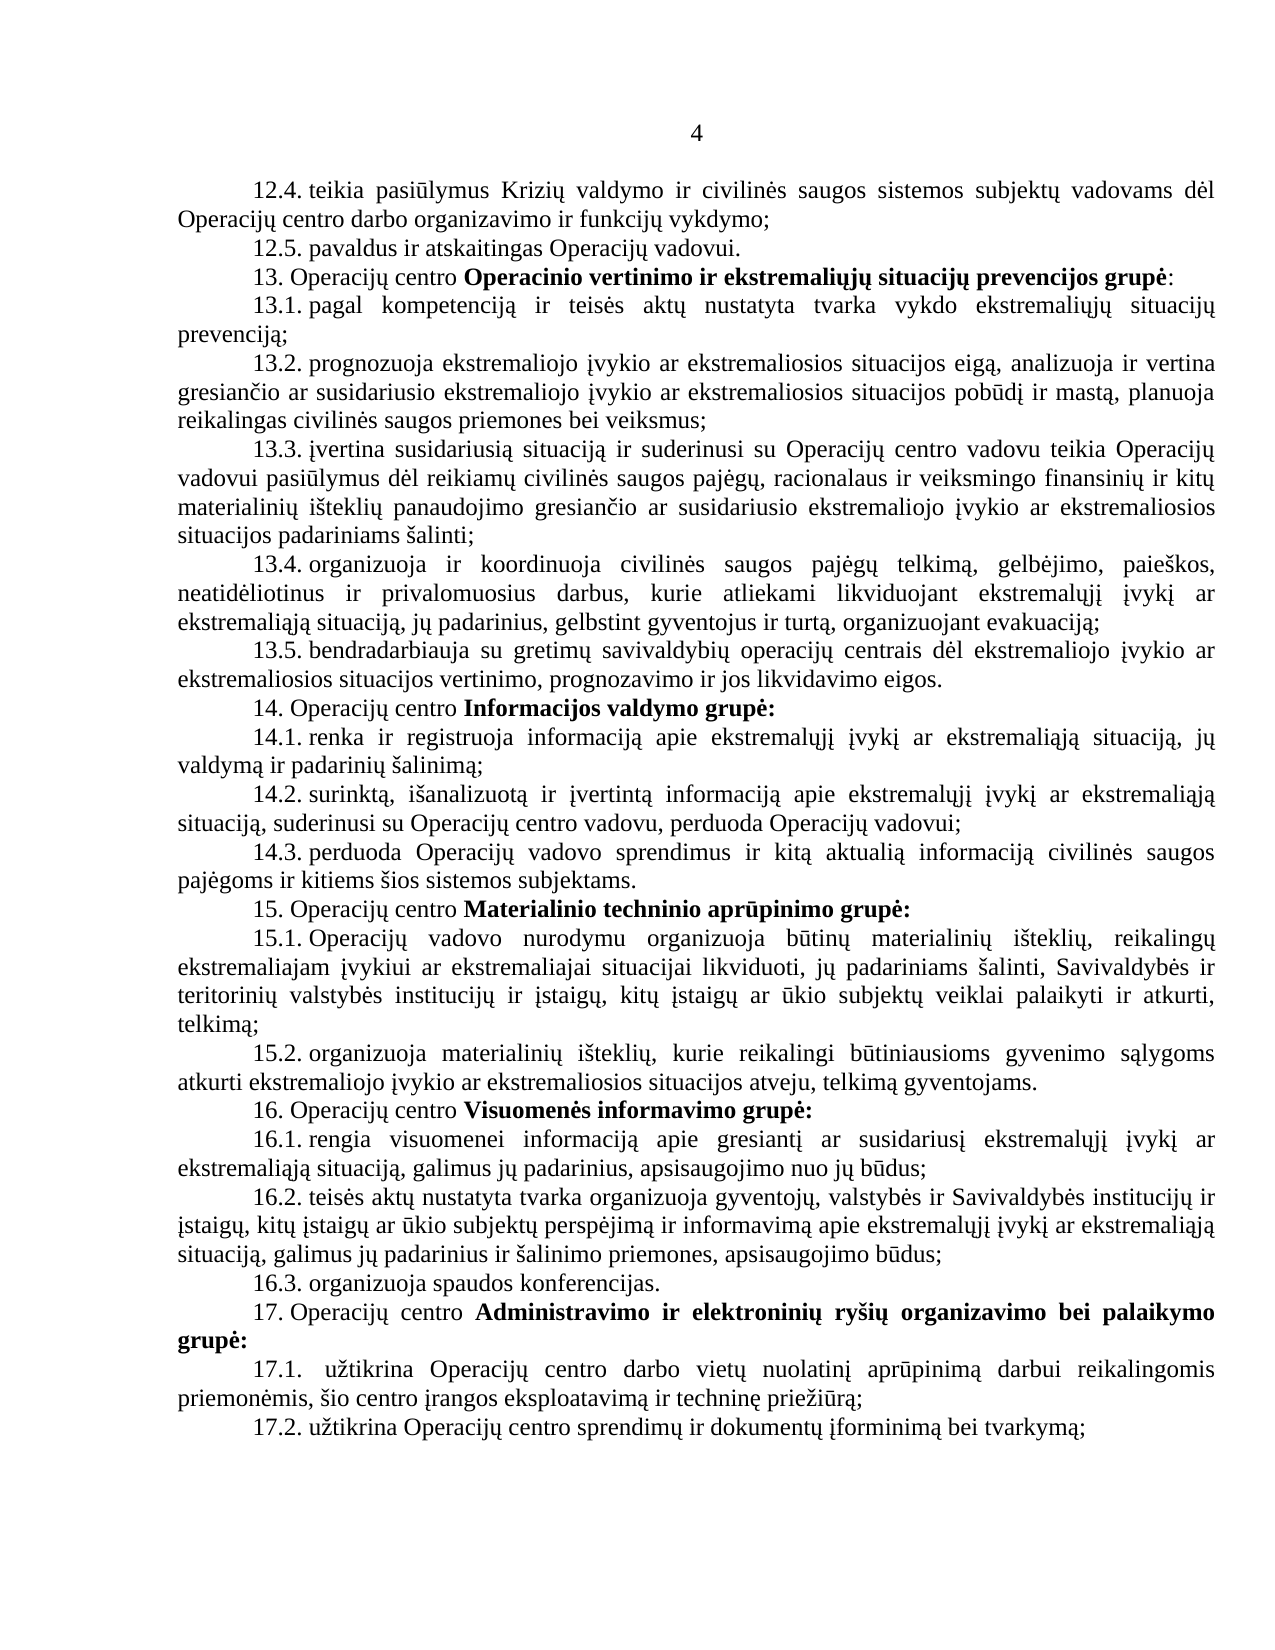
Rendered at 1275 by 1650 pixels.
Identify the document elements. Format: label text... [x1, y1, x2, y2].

text 16.1. rengia visuomenei informaciją apie gresiantį ar susidariusį ekstremalųjį įvykį ar ekstremaliąją situaciją, galimus jų padarinius, apsisaugojimo nuo jų būdus; [177, 1124, 1216, 1182]
text 13.5. bendradarbiauja su gretimų savivaldybių operacijų centrais dėl ekstremaliojo įvykio ar ekstremaliosios situacijos vertinimo, prognozavimo ir jos likvidavimo eigos. [177, 636, 1216, 693]
text 16. Operacijų centro Visuomenės informavimo grupė: [252, 1096, 1216, 1124]
text 16.3. organizuoja spaudos konferencijas. [177, 1268, 1216, 1297]
text 13. Operacijų centro Operacinio vertinimo ir ekstremaliųjų situacijų prevencijos grupė: [252, 262, 1216, 291]
text 15.1. Operacijų vadovo nurodymu organizuoja būtinų materialinių išteklių, reikalingų ekstremaliajam įvykiui ar ekstremaliajai situacijai likviduoti, jų padariniams šalinti, Savivaldybės ir teritorinių valstybės institucijų ir įstaigų, kitų įstaigų ar ūkio subjektų veiklai palaikyti ir atkurti, telkimą; [177, 923, 1216, 1038]
text 17.1. užtikrina Operacijų centro darbo vietų nuolatinį aprūpinimą darbui reikalingomis priemonėmis, šio centro įrangos eksploatavimą ir techninę priežiūrą; [177, 1354, 1216, 1412]
text 13.3. įvertina susidariusią situaciją ir suderinusi su Operacijų centro vadovu teikia Operacijų vadovui pasiūlymus dėl reikiamų civilinės saugos pajėgų, racionalaus ir veiksmingo finansinių ir kitų materialinių išteklių panaudojimo gresiančio ar susidariusio ekstremaliojo įvykio ar ekstremaliosios situacijos padariniams šalinti; [177, 434, 1216, 549]
text 13.2. prognozuoja ekstremaliojo įvykio ar ekstremaliosios situacijos eigą, analizuoja ir vertina gresiančio ar susidariusio ekstremaliojo įvykio ar ekstremaliosios situacijos pobūdį ir mastą, planuoja reikalingas civilinės saugos priemones bei veiksmus; [177, 348, 1216, 434]
text 12.5. pavaldus ir atskaitingas Operacijų vadovui. [177, 233, 1216, 262]
text 15. Operacijų centro Materialinio techninio aprūpinimo grupė: [252, 894, 1216, 923]
text 13.1. pagal kompetenciją ir teisės aktų nustatyta tvarka vykdo ekstremaliųjų situacijų prevenciją; [177, 291, 1216, 348]
text 14. Operacijų centro Informacijos valdymo grupė: [252, 693, 1216, 722]
text 14.2. surinktą, išanalizuotą ir įvertintą informaciją apie ekstremalųjį įvykį ar ekstremaliąją situaciją, suderinusi su Operacijų centro vadovu, perduoda Operacijų vadovui; [177, 779, 1216, 837]
text 17. Operacijų centro Administravimo ir elektroninių ryšių organizavimo bei palaikymo grupė: [177, 1297, 1216, 1354]
text 13.4. organizuoja ir koordinuoja civilinės saugos pajėgų telkimą, gelbėjimo, paieškos, neatidėliotinus ir privalomuosius darbus, kurie atliekami likviduojant ekstremalųjį įvykį ar ekstremaliąją situaciją, jų padarinius, gelbstint gyventojus ir turtą, organizuojant evakuaciją; [177, 549, 1216, 636]
text 14.3. perduoda Operacijų vadovo sprendimus ir kitą aktualią informaciją civilinės saugos pajėgoms ir kitiems šios sistemos subjektams. [177, 837, 1216, 894]
text 17.2. užtikrina Operacijų centro sprendimų ir dokumentų įforminimą bei tvarkymą; [177, 1412, 1216, 1441]
text 12.4. teikia pasiūlymus Krizių valdymo ir civilinės saugos sistemos subjektų vadovams dėl Operacijų centro darbo organizavimo ir funkcijų vykdymo; [177, 176, 1216, 233]
text 15.2. organizuoja materialinių išteklių, kurie reikalingi būtiniausioms gyvenimo sąlygoms atkurti ekstremaliojo įvykio ar ekstremaliosios situacijos atveju, telkimą gyventojams. [177, 1038, 1216, 1096]
text 14.1. renka ir registruoja informaciją apie ekstremalųjį įvykį ar ekstremaliąją situaciją, jų valdymą ir padarinių šalinimą; [177, 722, 1216, 779]
text 16.2. teisės aktų nustatyta tvarka organizuoja gyventojų, valstybės ir Savivaldybės institucijų ir įstaigų, kitų įstaigų ar ūkio subjektų perspėjimą ir informavimą apie ekstremalųjį įvykį ar ekstremaliąją situaciją, galimus jų padarinius ir šalinimo priemones, apsisaugojimo būdus; [177, 1182, 1216, 1268]
